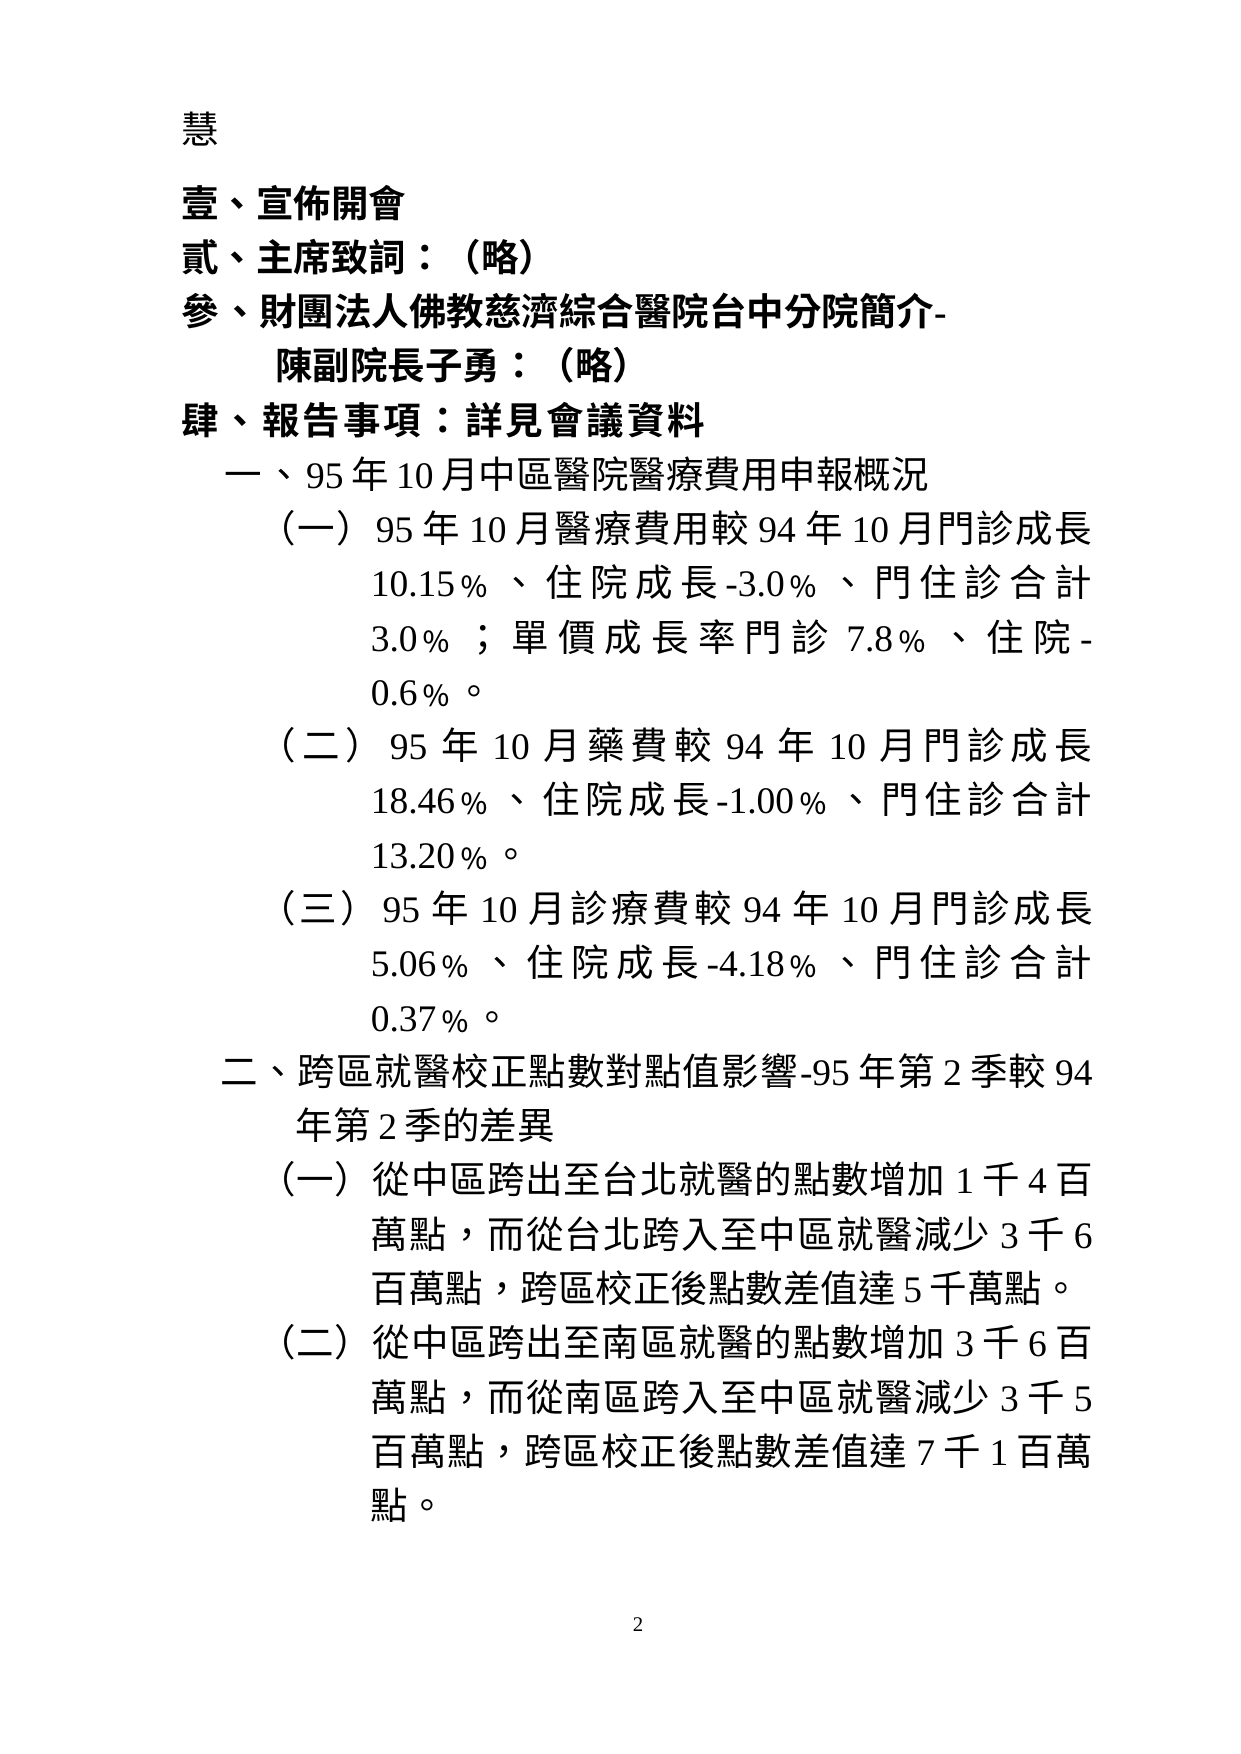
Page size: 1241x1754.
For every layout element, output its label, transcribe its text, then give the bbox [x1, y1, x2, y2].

text 慧 [181, 100, 1101, 155]
text （二）95年10月藥費較94年10月門診成長18.46﹪、住院成長-1.00﹪、門住診合計13.20﹪。 [258, 716, 1092, 879]
text 二、跨區就醫校正點數對點值影響-95年第2季較94年第2季的差異 [221, 1042, 1092, 1150]
text 壹、宣佈開會 [181, 173, 1101, 228]
text （三）95年10月診療費較94年10月門診成長5.06﹪、住院成長-4.18﹪、門住診合計0.37﹪。 [258, 879, 1092, 1042]
text 貳、主席致詞：（略） [181, 228, 1101, 282]
text 一、95年10月中區醫院醫療費用申報概況 [181, 445, 1092, 499]
text （一）95年10月醫療費用較94年10月門診成長10.15﹪、住院成長-3.0﹪、門住診合計3.0﹪；單價成長率門診7.8﹪、住院-0.6﹪。 [258, 499, 1092, 716]
text （二）從中區跨出至南區就醫的點數增加3千6百萬點，而從南區跨入至中區就醫減少3千5百萬點，跨區校正後點數差值達7千1百萬點。 [258, 1313, 1092, 1530]
text 肆、報告事項：詳見會議資料 [181, 391, 1101, 445]
text 陳副院長子勇：（略） [181, 336, 1092, 391]
text （一）從中區跨出至台北就醫的點數增加1千4百萬點，而從台北跨入至中區就醫減少3千6百萬點，跨區校正後點數差值達5千萬點。 [258, 1150, 1092, 1313]
text 參、財團法人佛教慈濟綜合醫院台中分院簡介- [181, 282, 1092, 336]
